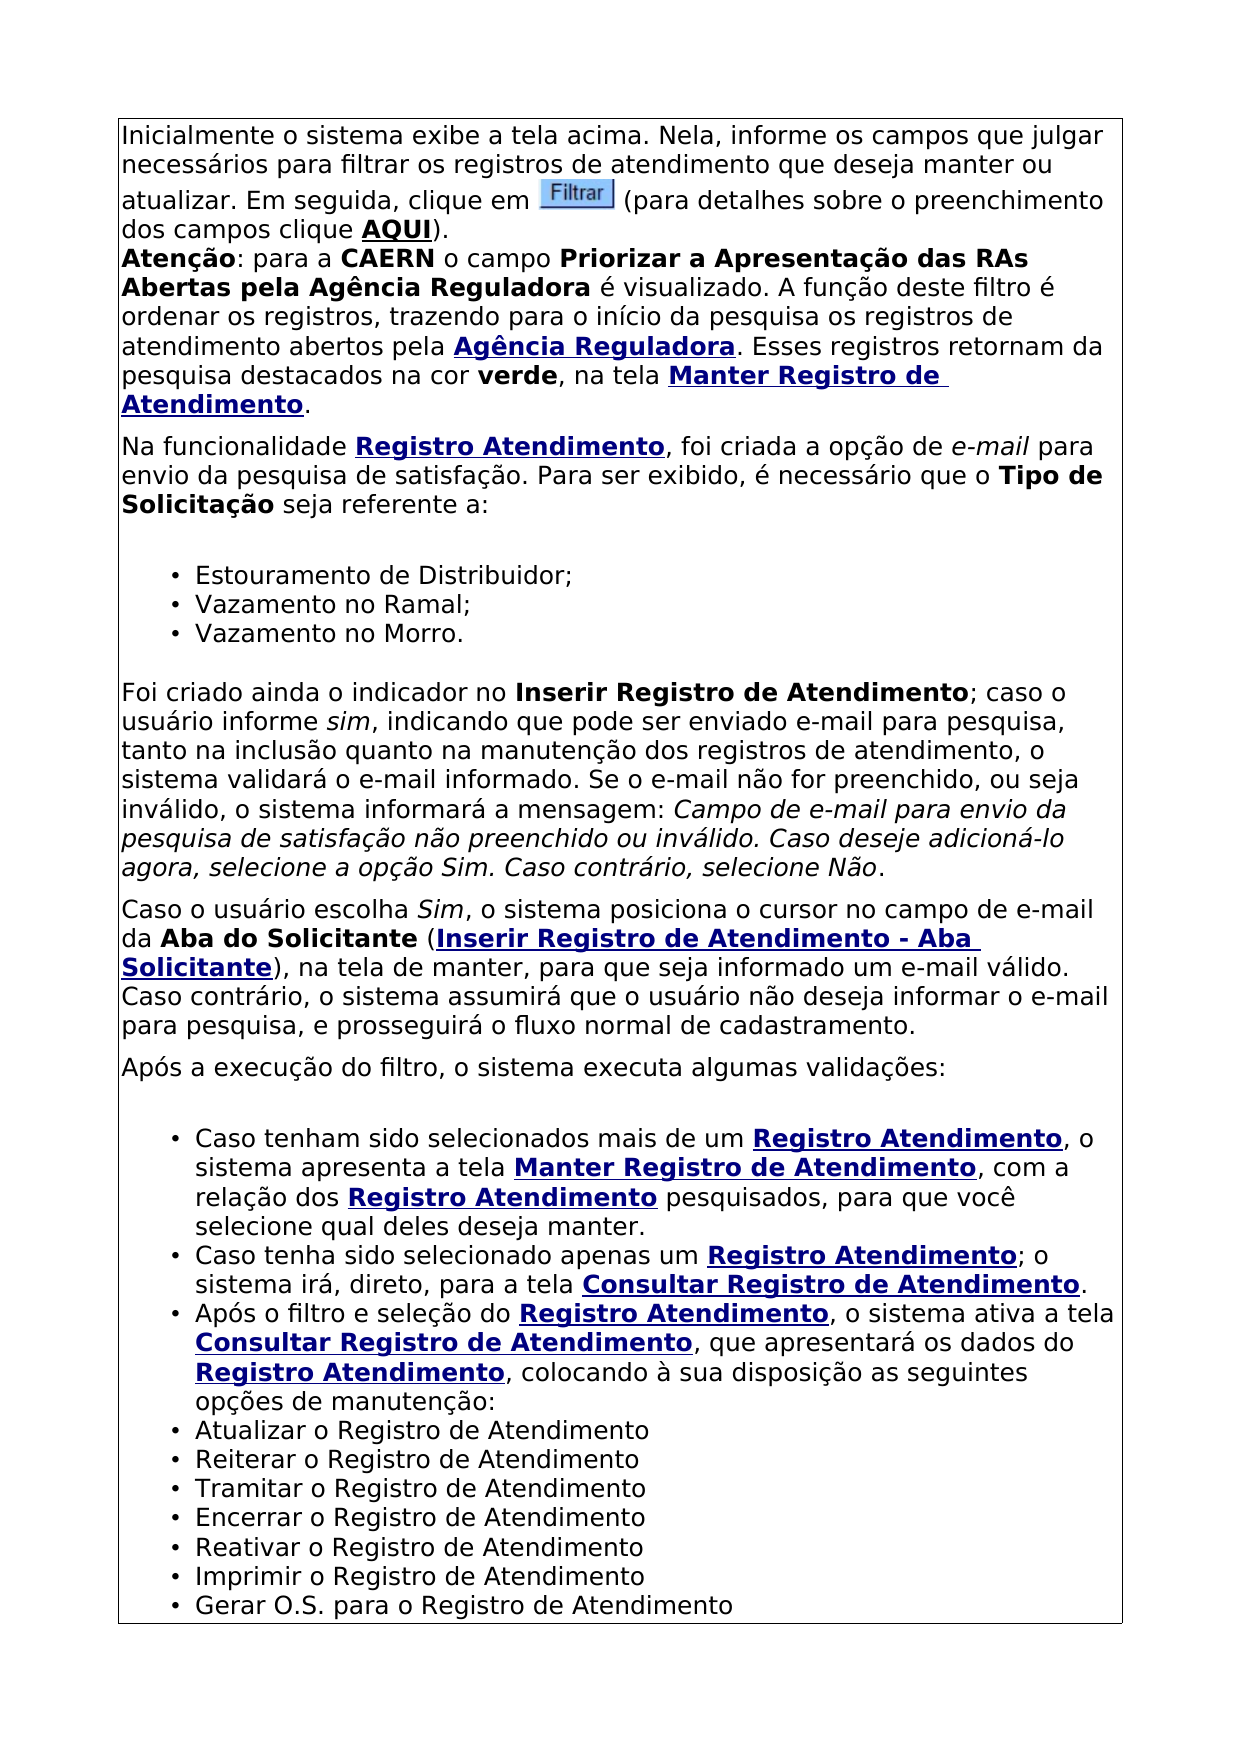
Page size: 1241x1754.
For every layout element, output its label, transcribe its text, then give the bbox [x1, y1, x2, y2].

picture [538, 179, 615, 210]
table_header Inicialmente o sistema exibe a tela acima. Nela, informe os campos que julgar necessários para filtrar os registros de atendimento que deseja manter ou atualizar. Em seguida, clique em (para detalhes sobre o preenchimento dos campos clique AQUI). Atenção: para a CAERN o campo Priorizar a Apresentação das RAs Abertas pela Agência Reguladora é visualizado. A função deste filtro é ordenar os registros, trazendo para o início da pesquisa os registros de atendimento abertos pela Agência Reguladora. Esses registros retornam da pesquisa destacados na cor verde, na tela Manter Registro de Atendimento. Na funcionalidade Registro Atendimento, foi criada a opção de e-mail para envio da pesquisa de satisfação. Para ser exibido, é necessário que o Tipo de Solicitação seja referente a: Estouramento de Distribuidor; Vazamento no Ramal; Vazamento no Morro. Foi criado ainda o indicador no Inserir Registro de Atendimento; caso o usuário informe sim, indicando que pode ser enviado e-mail para pesquisa, tanto na inclusão quanto na manutenção dos registros de atendimento, o sistema validará o e-mail informado. Se o e-mail não for preenchido, ou seja inválido, o sistema informará a mensagem: Campo de e-mail para envio da pesquisa de satisfação não preenchido ou inválido. Caso deseje adicioná-lo agora, selecione a opção Sim. Caso contrário, selecione Não. Caso o usuário escolha Sim, o sistema posiciona o cursor no campo de e-mail da Aba do Solicitante (Inserir Registro de Atendimento - Aba Solicitante), na tela de manter, para que seja informado um e-mail válido. Caso contrário, o sistema assumirá que o usuário não deseja informar o e-mail para pesquisa, e prosseguirá o fluxo normal de cadastramento. Após a execução do filtro, o sistema executa algumas validações: Caso tenham sido selecionados mais de um Registro Atendimento, o sistema apresenta a tela Manter Registro de Atendimento, com a relação dos Registro Atendimento pesquisados, para que você selecione qual deles deseja manter. Caso tenha sido selecionado apenas um Registro Atendimento; o sistema irá, direto, para a tela Consultar Registro de Atendimento. Após o filtro e seleção do Registro Atendimento, o sistema ativa a tela Consultar Registro de Atendimento, que apresentará os dados do Registro Atendimento, colocando à sua disposição as seguintes opções de manutenção: Atualizar o Registro de Atendimento Reiterar o Registro de Atendimento Tramitar o Registro de Atendimento Encerrar o Registro de Atendimento Reativar o Registro de Atendimento Imprimir o Registro de Atendimento Gerar O.S. para o Registro de Atendimento Consultar Solicitantes do Registro de Atendimento Consultar Trâmites do Registro de Atendimento Consultar O.S. do Registro de Atendimento Imprimir via do cliente do Registro de Atendimento [119, 119, 1122, 1623]
